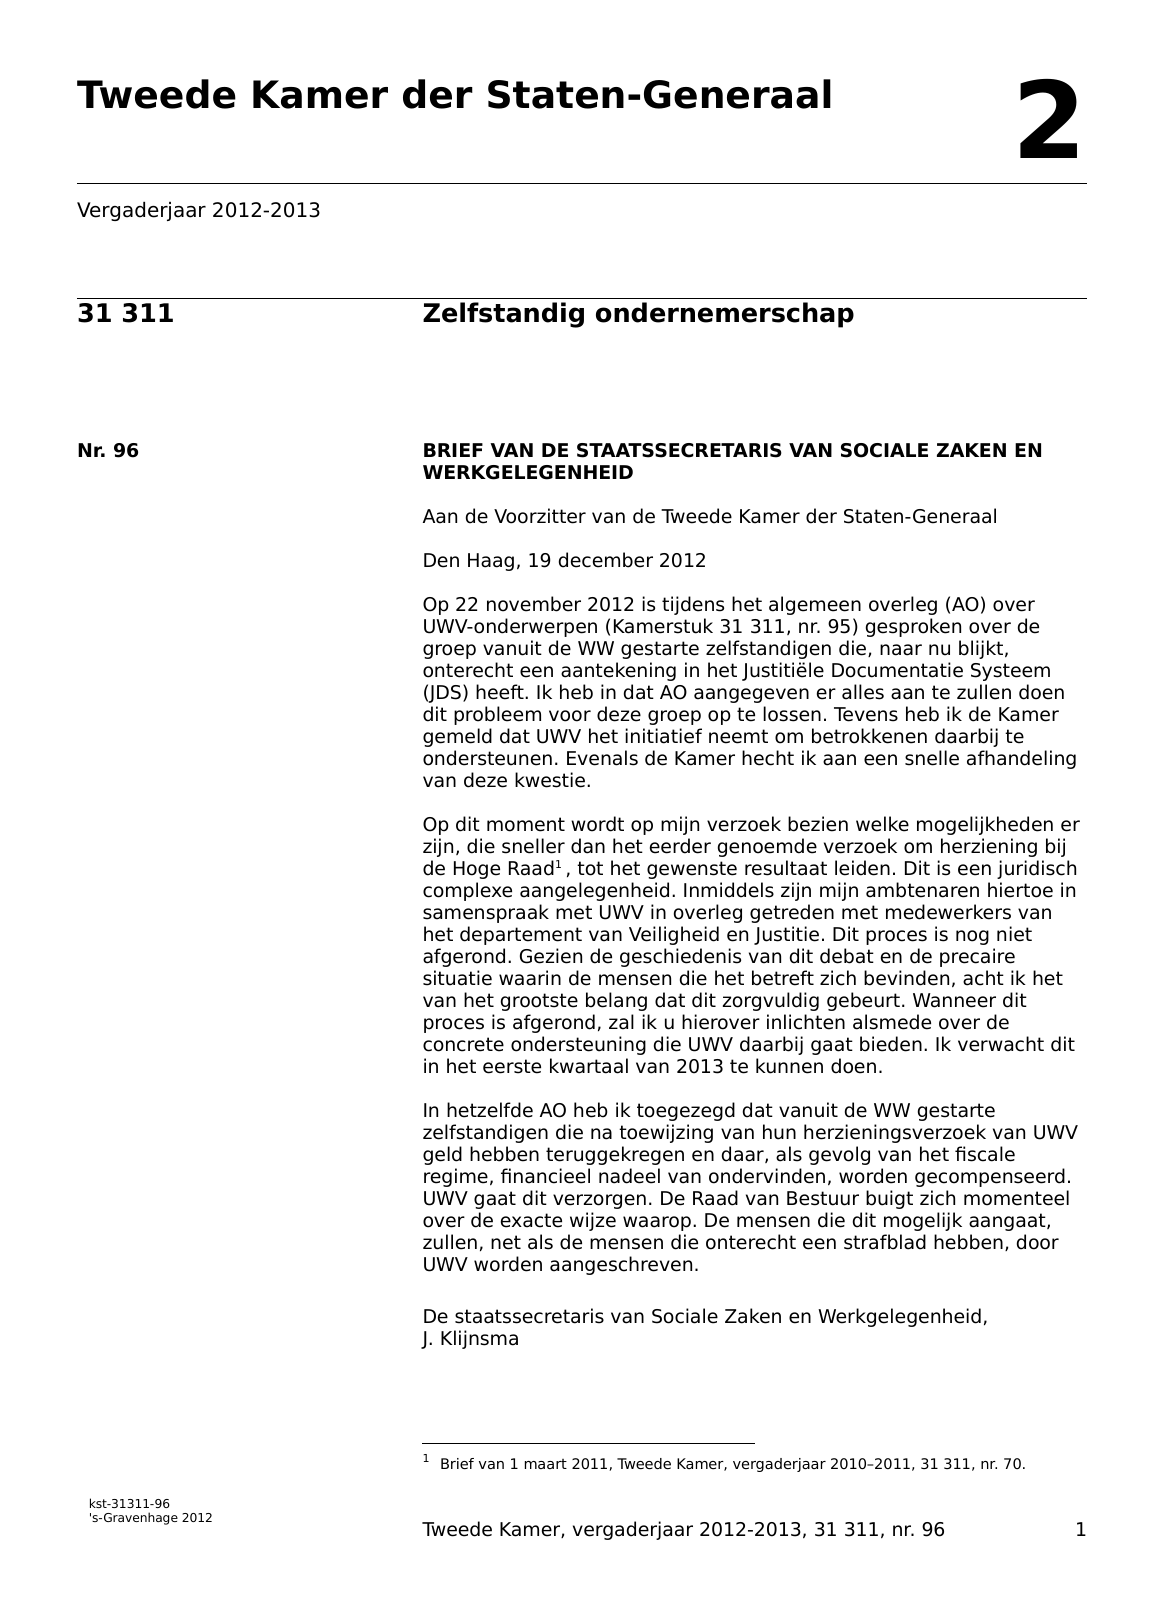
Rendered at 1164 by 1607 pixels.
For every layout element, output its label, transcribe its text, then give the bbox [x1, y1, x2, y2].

text Den Haag, 19 december 2012 [422, 550, 1087, 572]
table_header 2 [886, 59, 1087, 183]
text 's-Gravenhage 2012 [88, 1511, 323, 1525]
text Op 22 november 2012 is tijdens het algemeen overleg (AO) over UWV-onderwerpen (Kamerstuk 31 311, nr. 95) gesproken over de groep vanuit de WW gestarte zelfstandigen die, naar nu blijkt, onterecht een aantekening in het Justitiële Documentatie Systeem (JDS) heeft. Ik heb in dat AO aangegeven er alles aan te zullen doen dit probleem voor deze groep op te lossen. Tevens heb ik de Kamer gemeld dat UWV het initiatief neemt om betrokkenen daarbij te ondersteunen. Evenals de Kamer hecht ik aan een snelle afhandeling van deze kwestie. [422, 594, 1087, 792]
subtitle 31 311 Zelfstandig ondernemerschap [77, 299, 1087, 329]
text De staatssecretaris van Sociale Zaken en Werkgelegenheid, J. Klijnsma [422, 1306, 1087, 1350]
text Op dit moment wordt op mijn verzoek bezien welke mogelijkheden er zijn, die sneller dan het eerder genoemde verzoek om herziening bij de Hoge Raad, tot het gewenste resultaat leiden. Dit is een juridisch complexe aangelegenheid. Inmiddels zijn mijn ambtenaren hiertoe in samenspraak met UWV in overleg getreden met medewerkers van het departement van Veiligheid en Justitie. Dit proces is nog niet afgerond. Gezien de geschiedenis van dit debat en de precaire situatie waarin de mensen die het betreft zich bevinden, acht ik het van het grootste belang dat dit zorgvuldig gebeurt. Wanneer dit proces is afgerond, zal ik u hierover inlichten alsmede over de concrete ondersteuning die UWV daarbij gaat bieden. Ik verwacht dit in het eerste kwartaal van 2013 te kunnen doen. [422, 814, 1087, 1078]
table_header Tweede Kamer der Staten-Generaal [77, 59, 886, 183]
text In hetzelfde AO heb ik toegezegd dat vanuit de WW gestarte zelfstandigen die na toewijzing van hun herzieningsverzoek van UWV geld hebben teruggekregen en daar, als gevolg van het fiscale regime, financieel nadeel van ondervinden, worden gecompenseerd. UWV gaat dit verzorgen. De Raad van Bestuur buigt zich momenteel over de exacte wijze waarop. De mensen die dit mogelijk aangaat, zullen, net als de mensen die onterecht een strafblad hebben, door UWV worden aangeschreven. [422, 1100, 1087, 1276]
subtitle Nr. 96 BRIEF VAN DE STAATSSECRETARIS VAN SOCIALE ZAKEN EN WERKGELEGENHEID [77, 440, 1087, 484]
text kst-31311-96 [88, 1497, 323, 1511]
text Brief van 1 maart 2011, Tweede Kamer, vergaderjaar 2010–2011, 31 311, nr. 70. [422, 1452, 1087, 1474]
text Aan de Voorzitter van de Tweede Kamer der Staten-Generaal [422, 506, 1087, 528]
table_cell Vergaderjaar 2012-2013 [77, 184, 1087, 298]
